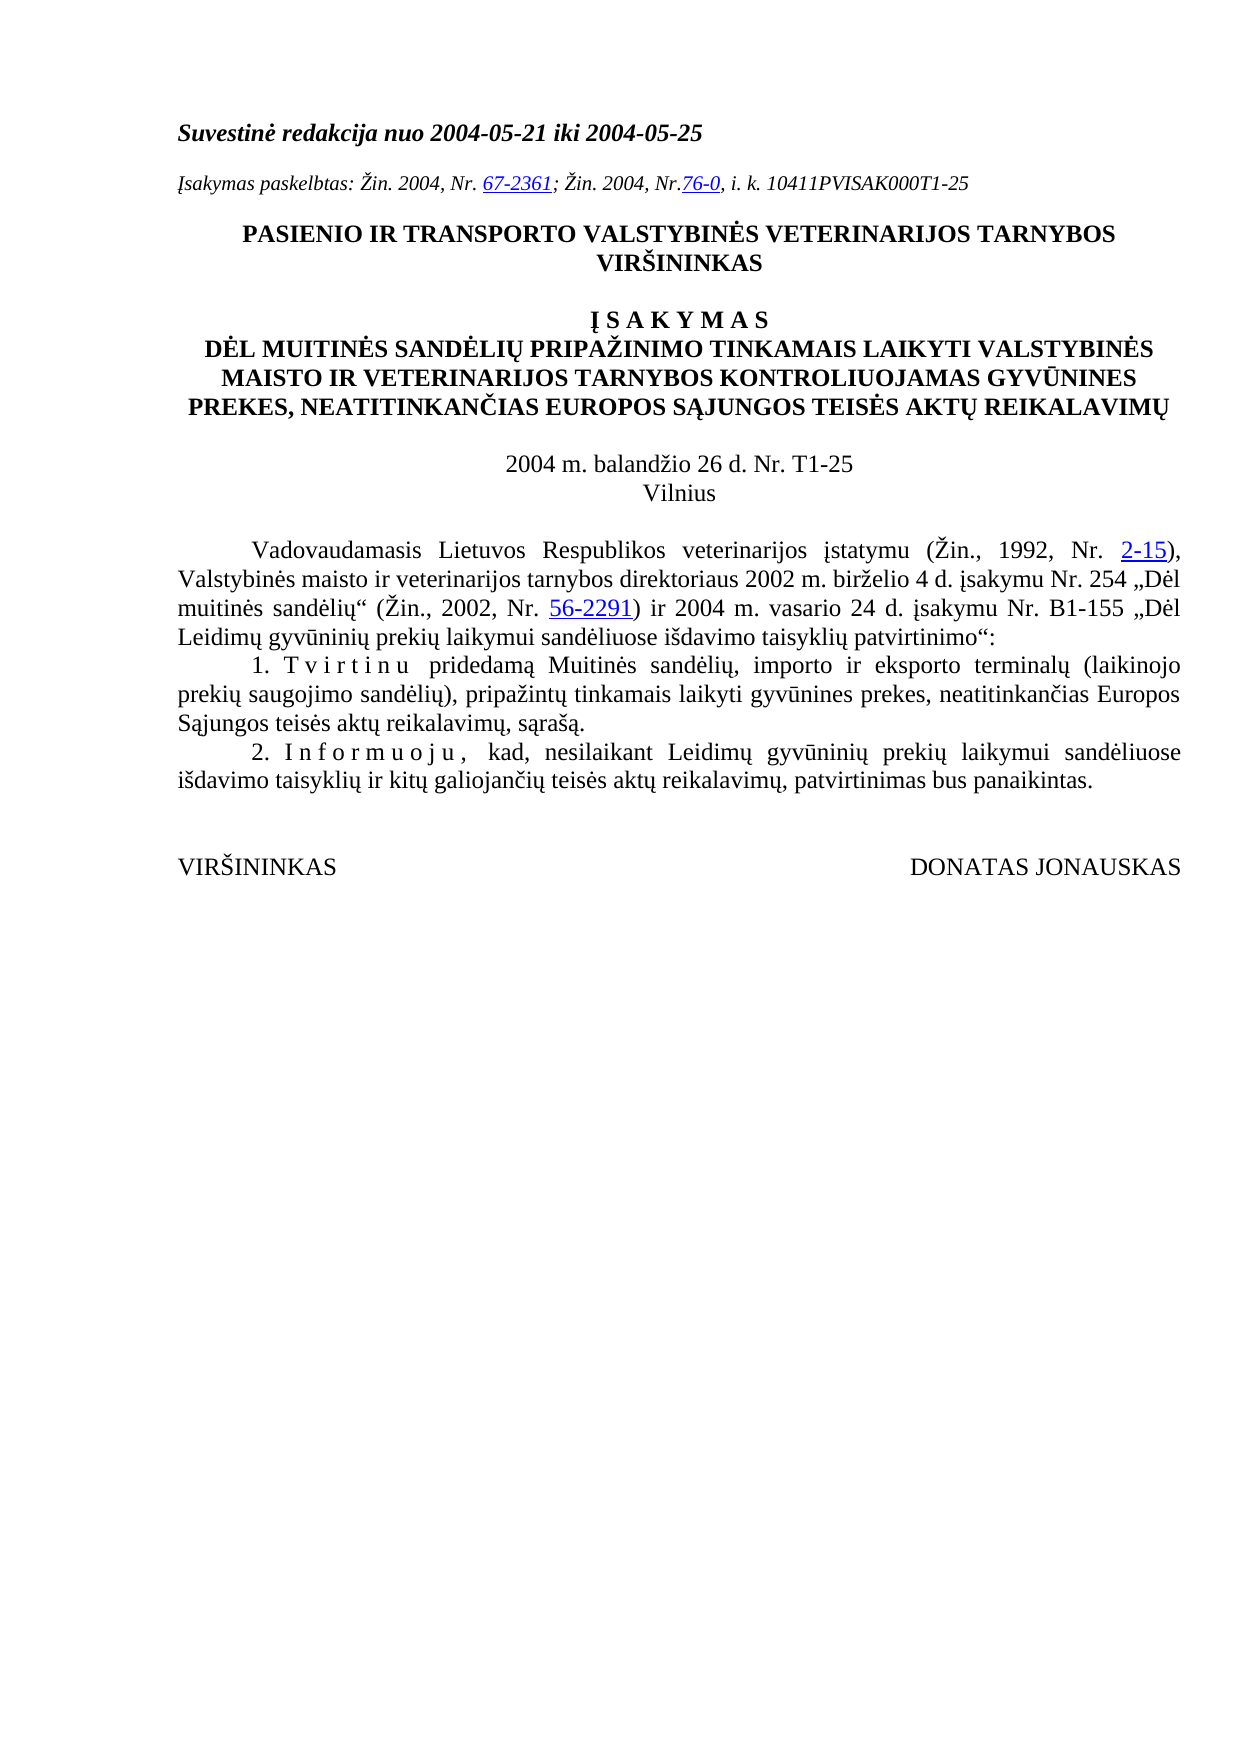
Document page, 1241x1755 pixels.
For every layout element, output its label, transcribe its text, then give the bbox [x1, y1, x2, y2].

text Įsakymas paskelbtas: Žin. 2004, Nr. 67-2361; Žin. 2004, Nr.76-0, i. k. 10411PVISAK000T1-25 [177, 171, 1181, 195]
text Suvestinė redakcija nuo 2004-05-21 iki 2004-05-25 [177, 118, 1181, 147]
text Į S A K Y M A S [177, 305, 1181, 334]
text 2. Informuoju, kad, nesilaikant Leidimų gyvūninių prekių laikymui sandėliuose išdavimo taisyklių ir kitų galiojančių teisės aktų reikalavimų, patvirtinimas bus panaikintas. [177, 737, 1181, 794]
text 1. Tvirtinu pridedamą Muitinės sandėlių, importo ir eksporto terminalų (laikinojo prekių saugojimo sandėlių), pripažintų tinkamais laikyti gyvūnines prekes, neatitinkančias Europos Sąjungos teisės aktų reikalavimų, sąrašą. [177, 650, 1181, 737]
text Vadovaudamasis Lietuvos Respublikos veterinarijos įstatymu (Žin., 1992, Nr. 2-15), Valstybinės maisto ir veterinarijos tarnybos direktoriaus 2002 m. birželio 4 d. įsakymu Nr. 254 „Dėl muitinės sandėlių“ (Žin., 2002, Nr. 56-2291) ir 2004 m. vasario 24 d. įsakymu Nr. B1-155 „Dėl Leidimų gyvūninių prekių laikymui sandėliuose išdavimo taisyklių patvirtinimo“: [177, 535, 1181, 650]
text 2004 m. balandžio 26 d. Nr. T1-25 [177, 449, 1181, 478]
text VIRŠININKAS DONATAS JONAUSKAS [177, 852, 1181, 880]
text Vilnius [177, 478, 1181, 507]
text PASIENIO IR TRANSPORTO VALSTYBINĖS VETERINARIJOS TARNYBOS VIRŠININKAS [177, 219, 1181, 277]
text DĖL MUITINĖS SANDĖLIŲ PRIPAŽINIMO TINKAMAIS LAIKYTI VALSTYBINĖS MAISTO IR VETERINARIJOS TARNYBOS KONTROLIUOJAMAS GYVŪNINES PREKES, NEATITINKANČIAS EUROPOS SĄJUNGOS TEISĖS AKTŲ REIKALAVIMŲ [177, 334, 1181, 420]
